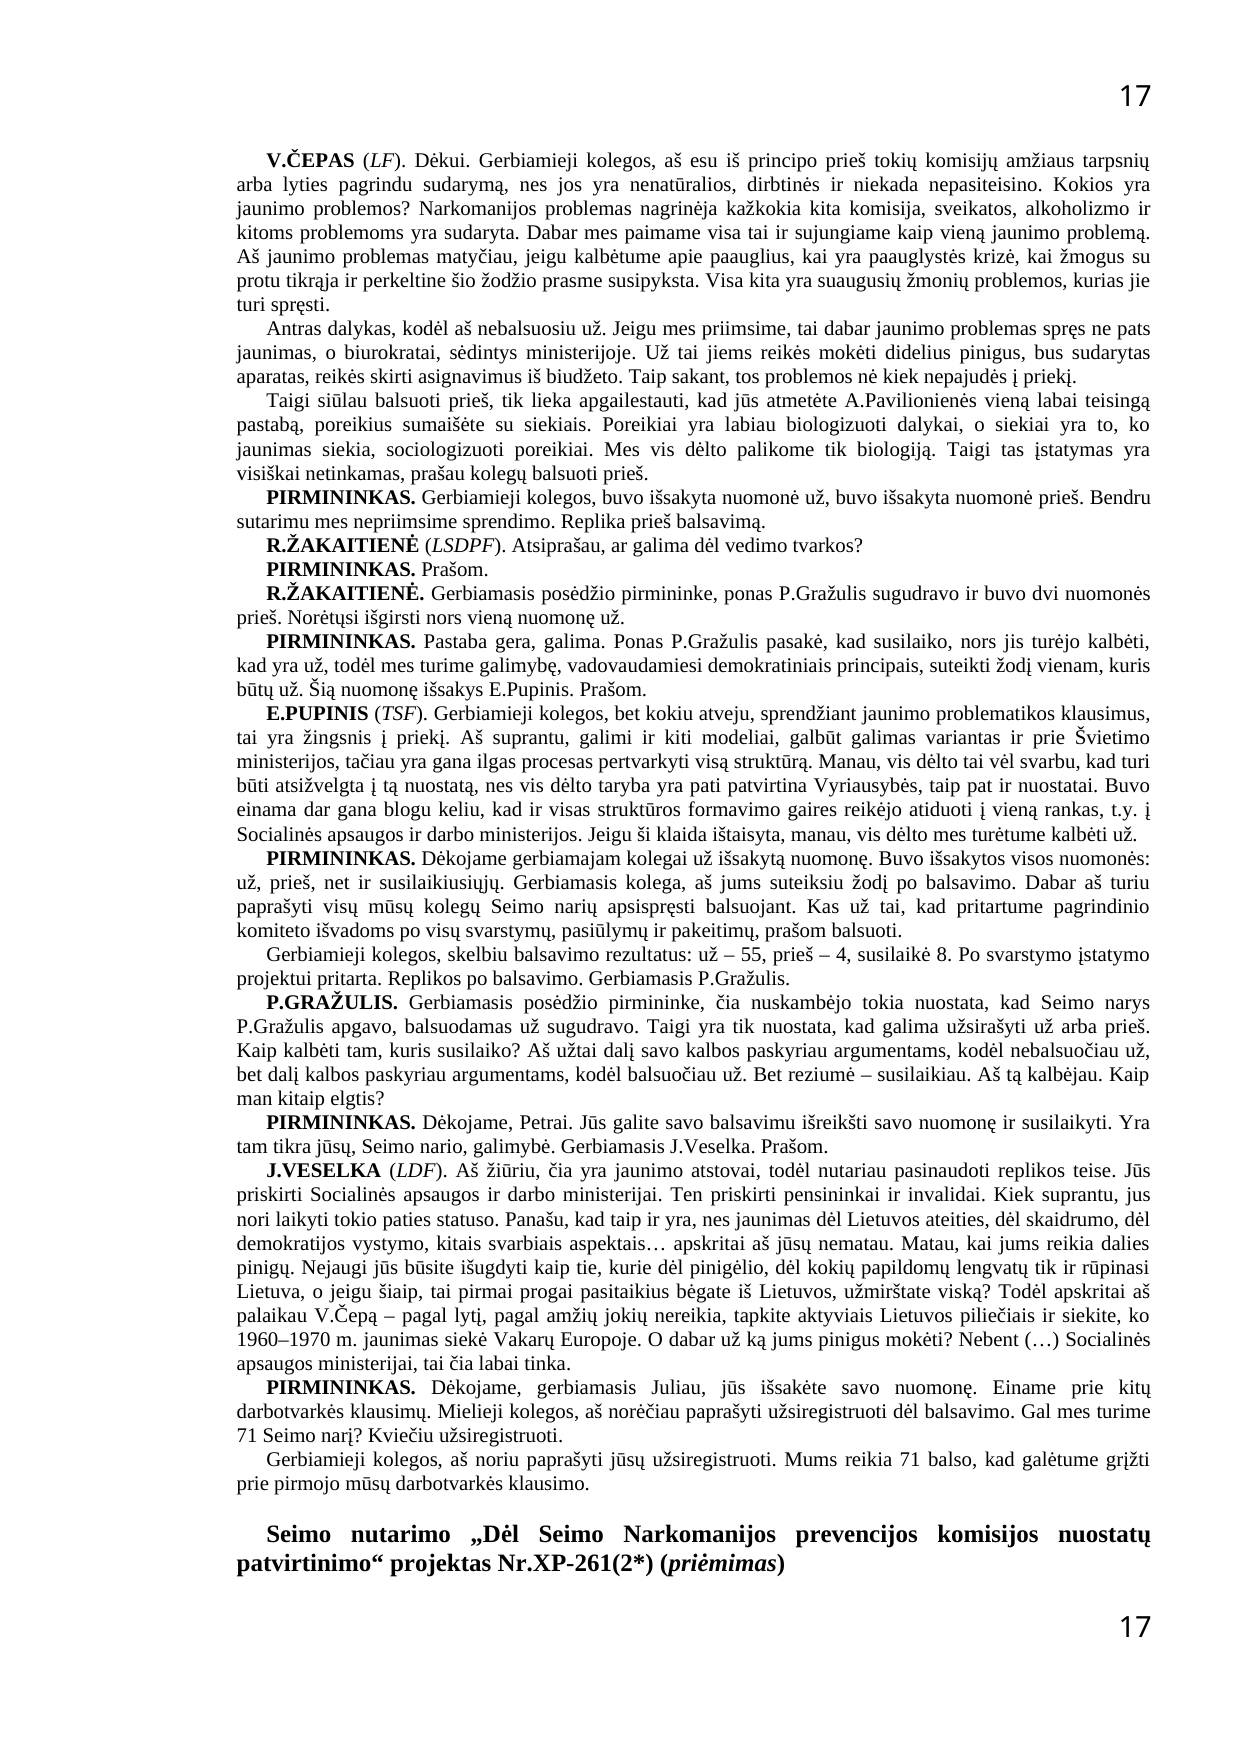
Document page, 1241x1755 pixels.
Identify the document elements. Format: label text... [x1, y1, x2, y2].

text R.ŽAKAITIENĖ (LSDPF). Atsiprašau, ar galima dėl vedimo tvarkos? [236, 533, 1152, 557]
text PIRMININKAS. Dėkojame, Petrai. Jūs galite savo balsavimu išreikšti savo nuomonę ir susilaikyti. Yra tam tikra jūsų, Seimo nario, galimybė. Gerbiamasis J.Veselka. Prašom. [236, 1110, 1152, 1158]
text PIRMININKAS. Gerbiamieji kolegos, buvo išsakyta nuomonė už, buvo išsakyta nuomonė prieš. Bendru sutarimu mes nepriimsime sprendimo. Replika prieš balsavimą. [236, 484, 1152, 533]
text Gerbiamieji kolegos, skelbiu balsavimo rezultatus: už – 55, prieš – 4, susilaikė 8. Po svarstymo įstatymo projektui pritarta. Replikos po balsavimo. Gerbiamasis P.Gražulis. [236, 942, 1152, 990]
text PIRMININKAS. Dėkojame, gerbiamasis Juliau, jūs išsakėte savo nuomonę. Einame prie kitų darbotvarkės klausimų. Mielieji kolegos, aš norėčiau paprašyti užsiregistruoti dėl balsavimo. Gal mes turime 71 Seimo narį? Kviečiu užsiregistruoti. [236, 1375, 1152, 1447]
text Antras dalykas, kodėl aš nebalsuosiu už. Jeigu mes priimsime, tai dabar jaunimo problemas spręs ne pats jaunimas, o biurokratai, sėdintys ministerijoje. Už tai jiems reikės mokėti didelius pinigus, bus sudarytas aparatas, reikės skirti asignavimus iš biudžeto. Taip sakant, tos problemos nė kiek nepajudės į priekį. [236, 316, 1152, 388]
text Taigi siūlau balsuoti prieš, tik lieka apgailestauti, kad jūs atmetėte A.Pavilionienės vieną labai teisingą pastabą, poreikius sumaišėte su siekiais. Poreikiai yra labiau biologizuoti dalykai, o siekiai yra to, ko jaunimas siekia, sociologizuoti poreikiai. Mes vis dėlto palikome tik biologiją. Taigi tas įstatymas yra visiškai netinkamas, prašau kolegų balsuoti prieš. [236, 388, 1152, 484]
text P.GRAŽULIS. Gerbiamasis posėdžio pirmininke, čia nuskambėjo tokia nuostata, kad Seimo narys P.Gražulis apgavo, balsuodamas už sugudravo. Taigi yra tik nuostata, kad galima užsirašyti už arba prieš. Kaip kalbėti tam, kuris susilaiko? Aš užtai dalį savo kalbos paskyriau argumentams, kodėl nebalsuočiau už, bet dalį kalbos paskyriau argumentams, kodėl balsuočiau už. Bet reziumė – susilaikiau. Aš tą kalbėjau. Kaip man kitaip elgtis? [236, 990, 1152, 1110]
text R.ŽAKAITIENĖ. Gerbiamasis posėdžio pirmininke, ponas P.Gražulis sugudravo ir buvo dvi nuomonės prieš. Norėtųsi išgirsti nors vieną nuomonę už. [236, 581, 1152, 629]
text Gerbiamieji kolegos, aš noriu paprašyti jūsų užsiregistruoti. Mums reikia 71 balso, kad galėtume grįžti prie pirmojo mūsų darbotvarkės klausimo. [236, 1447, 1152, 1495]
text V.ČEPAS (LF). Dėkui. Gerbiamieji kolegos, aš esu iš principo prieš tokių komisijų amžiaus tarpsnių arba lyties pagrindu sudarymą, nes jos yra nenatūralios, dirbtinės ir niekada nepasiteisino. Kokios yra jaunimo problemos? Narkomanijos problemas nagrinėja kažkokia kita komisija, sveikatos, alkoholizmo ir kitoms problemoms yra sudaryta. Dabar mes paimame visa tai ir sujungiame kaip vieną jaunimo problemą. Aš jaunimo problemas matyčiau, jeigu kalbėtume apie paauglius, kai yra paauglystės krizė, kai žmogus su protu tikrąja ir perkeltine šio žodžio prasme susipyksta. Visa kita yra suaugusių žmonių problemos, kurias jie turi spręsti. [236, 148, 1152, 316]
text PIRMININKAS. Pastaba gera, galima. Ponas P.Gražulis pasakė, kad susilaiko, nors jis turėjo kalbėti, kad yra už, todėl mes turime galimybę, vadovaudamiesi demokratiniais principais, suteikti žodį vienam, kuris būtų už. Šią nuomonę išsakys E.Pupinis. Prašom. [236, 629, 1152, 701]
text Seimo nutarimo „Dėl Seimo Narkomanijos prevencijos komisijos nuostatų patvirtinimo“ projektas Nr.XP-261(2*) (priėmimas) [236, 1519, 1152, 1577]
text J.VESELKA (LDF). Aš žiūriu, čia yra jaunimo atstovai, todėl nutariau pasinaudoti replikos teise. Jūs priskirti Socialinės apsaugos ir darbo ministerijai. Ten priskirti pensininkai ir invalidai. Kiek suprantu, jus nori laikyti tokio paties statuso. Panašu, kad taip ir yra, nes jaunimas dėl Lietuvos ateities, dėl skaidrumo, dėl demokratijos vystymo, kitais svarbiais aspektais… apskritai aš jūsų nematau. Matau, kai jums reikia dalies pinigų. Nejaugi jūs būsite išugdyti kaip tie, kurie dėl pinigėlio, dėl kokių papildomų lengvatų tik ir rūpinasi Lietuva, o jeigu šiaip, tai pirmai progai pasitaikius bėgate iš Lietuvos, užmirštate viską? Todėl apskritai aš palaikau V.Čepą – pagal lytį, pagal amžių jokių nereikia, tapkite aktyviais Lietuvos piliečiais ir siekite, ko 1960–1970 m. jaunimas siekė Vakarų Europoje. O dabar už ką jums pinigus mokėti? Nebent (…) Socialinės apsaugos ministerijai, tai čia labai tinka. [236, 1158, 1152, 1375]
text PIRMININKAS. Dėkojame gerbiamajam kolegai už išsakytą nuomonę. Buvo išsakytos visos nuomonės: už, prieš, net ir susilaikiusiųjų. Gerbiamasis kolega, aš jums suteiksiu žodį po balsavimo. Dabar aš turiu paprašyti visų mūsų kolegų Seimo narių apsispręsti balsuojant. Kas už tai, kad pritartume pagrindinio komiteto išvadoms po visų svarstymų, pasiūlymų ir pakeitimų, prašom balsuoti. [236, 846, 1152, 942]
text PIRMININKAS. Prašom. [236, 557, 1152, 581]
text E.PUPINIS (TSF). Gerbiamieji kolegos, bet kokiu atveju, sprendžiant jaunimo problematikos klausimus, tai yra žingsnis į priekį. Aš suprantu, galimi ir kiti modeliai, galbūt galimas variantas ir prie Švietimo ministerijos, tačiau yra gana ilgas procesas pertvarkyti visą struktūrą. Manau, vis dėlto tai vėl svarbu, kad turi būti atsižvelgta į tą nuostatą, nes vis dėlto taryba yra pati patvirtina Vyriausybės, taip pat ir nuostatai. Buvo einama dar gana blogu keliu, kad ir visas struktūros formavimo gaires reikėjo atiduoti į vieną rankas, t.y. į Socialinės apsaugos ir darbo ministerijos. Jeigu ši klaida ištaisyta, manau, vis dėlto mes turėtume kalbėti už. [236, 701, 1152, 846]
